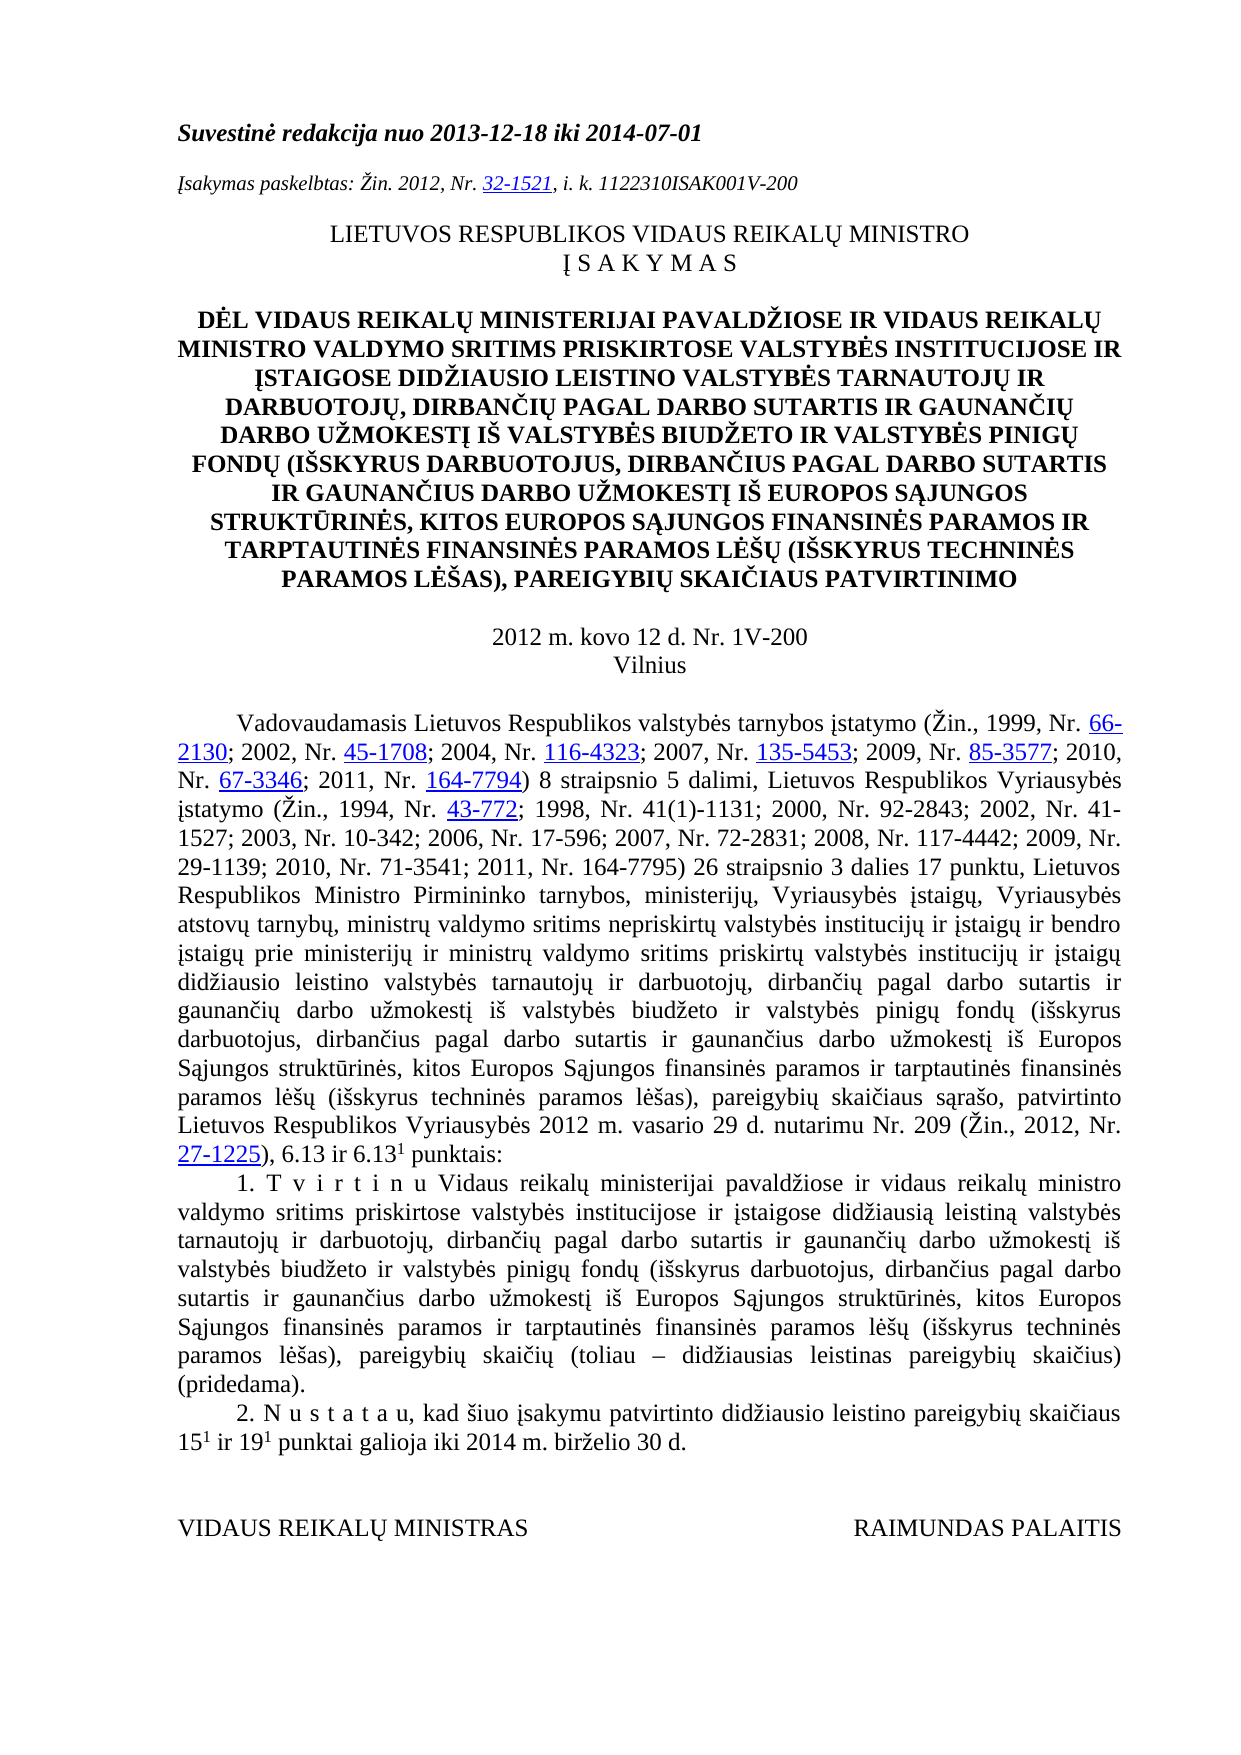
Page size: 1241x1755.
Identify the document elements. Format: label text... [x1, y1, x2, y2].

text Suvestinė redakcija nuo 2013-12-18 iki 2014-07-01 [177, 118, 1122, 147]
text DĖL VIDAUS REIKALŲ MINISTERIJAI PAVALDŽIOSE IR VIDAUS REIKALŲ MINISTRO VALDYMO SRITIMS PRISKIRTOSE VALSTYBĖS INSTITUCIJOSE IR ĮSTAIGOSE DIDŽIAUSIO LEISTINO VALSTYBĖS TARNAUTOJŲ IR DARBUOTOJŲ, DIRBANČIŲ PAGAL DARBO SUTARTIS IR GAUNANČIŲ DARBO UŽMOKESTĮ IŠ VALSTYBĖS BIUDŽETO IR VALSTYBĖS PINIGŲ FONDŲ (IŠSKYRUS DARBUOTOJUS, DIRBANČIUS PAGAL DARBO SUTARTIS IR GAUNANČIUS DARBO UŽMOKESTĮ IŠ EUROPOS SĄJUNGOS STRUKTŪRINĖS, KITOS EUROPOS SĄJUNGOS FINANSINĖS PARAMOS IR TARPTAUTINĖS FINANSINĖS PARAMOS LĖŠŲ (IŠSKYRUS TECHNINĖS PARAMOS LĖŠAS), PAREIGYBIŲ SKAIČIAUS PATVIRTINIMO [177, 305, 1122, 593]
text 1. T v i r t i n u Vidaus reikalų ministerijai pavaldžiose ir vidaus reikalų ministro valdymo sritims priskirtose valstybės institucijose ir įstaigose didžiausią leistiną valstybės tarnautojų ir darbuotojų, dirbančių pagal darbo sutartis ir gaunančių darbo užmokestį iš valstybės biudžeto ir valstybės pinigų fondų (išskyrus darbuotojus, dirbančius pagal darbo sutartis ir gaunančius darbo užmokestį iš Europos Sąjungos struktūrinės, kitos Europos Sąjungos finansinės paramos ir tarptautinės finansinės paramos lėšų (išskyrus techninės paramos lėšas), pareigybių skaičių (toliau – didžiausias leistinas pareigybių skaičius) (pridedama). [177, 1168, 1122, 1398]
text Vadovaudamasis Lietuvos Respublikos valstybės tarnybos įstatymo (Žin., 1999, Nr. 66-2130; 2002, Nr. 45-1708; 2004, Nr. 116-4323; 2007, Nr. 135-5453; 2009, Nr. 85-3577; 2010, Nr. 67-3346; 2011, Nr. 164-7794) 8 straipsnio 5 dalimi, Lietuvos Respublikos Vyriausybės įstatymo (Žin., 1994, Nr. 43-772; 1998, Nr. 41(1)-1131; 2000, Nr. 92-2843; 2002, Nr. 41-1527; 2003, Nr. 10-342; 2006, Nr. 17-596; 2007, Nr. 72-2831; 2008, Nr. 117-4442; 2009, Nr. 29-1139; 2010, Nr. 71-3541; 2011, Nr. 164-7795) 26 straipsnio 3 dalies 17 punktu, Lietuvos Respublikos Ministro Pirmininko tarnybos, ministerijų, Vyriausybės įstaigų, Vyriausybės atstovų tarnybų, ministrų valdymo sritims nepriskirtų valstybės institucijų ir įstaigų ir bendro įstaigų prie ministerijų ir ministrų valdymo sritims priskirtų valstybės institucijų ir įstaigų didžiausio leistino valstybės tarnautojų ir darbuotojų, dirbančių pagal darbo sutartis ir gaunančių darbo užmokestį iš valstybės biudžeto ir valstybės pinigų fondų (išskyrus darbuotojus, dirbančius pagal darbo sutartis ir gaunančius darbo užmokestį iš Europos Sąjungos struktūrinės, kitos Europos Sąjungos finansinės paramos ir tarptautinės finansinės paramos lėšų (išskyrus techninės paramos lėšas), pareigybių skaičiaus sąrašo, patvirtinto Lietuvos Respublikos Vyriausybės 2012 m. vasario 29 d. nutarimu Nr. 209 (Žin., 2012, Nr. 27-1225), 6.13 ir 6.131 punktais: [177, 708, 1122, 1168]
text 2. N u s t a t a u, kad šiuo įsakymu patvirtinto didžiausio leistino pareigybių skaičiaus 151 ir 191 punktai galioja iki 2014 m. birželio 30 d. [177, 1398, 1122, 1455]
text į s a k y m a s [177, 248, 1122, 277]
text Įsakymas paskelbtas: Žin. 2012, Nr. 32-1521, i. k. 1122310ISAK001V-200 [177, 171, 1122, 195]
text LIETUVOS RESPUBLIKOS VIDAUS REIKALŲ MINISTRO [177, 219, 1122, 248]
text Vilnius [177, 650, 1122, 679]
text Vidaus reikalų ministras Raimundas Palaitis [177, 1513, 1122, 1542]
text 2012 m. kovo 12 d. Nr. 1V-200 [177, 622, 1122, 650]
